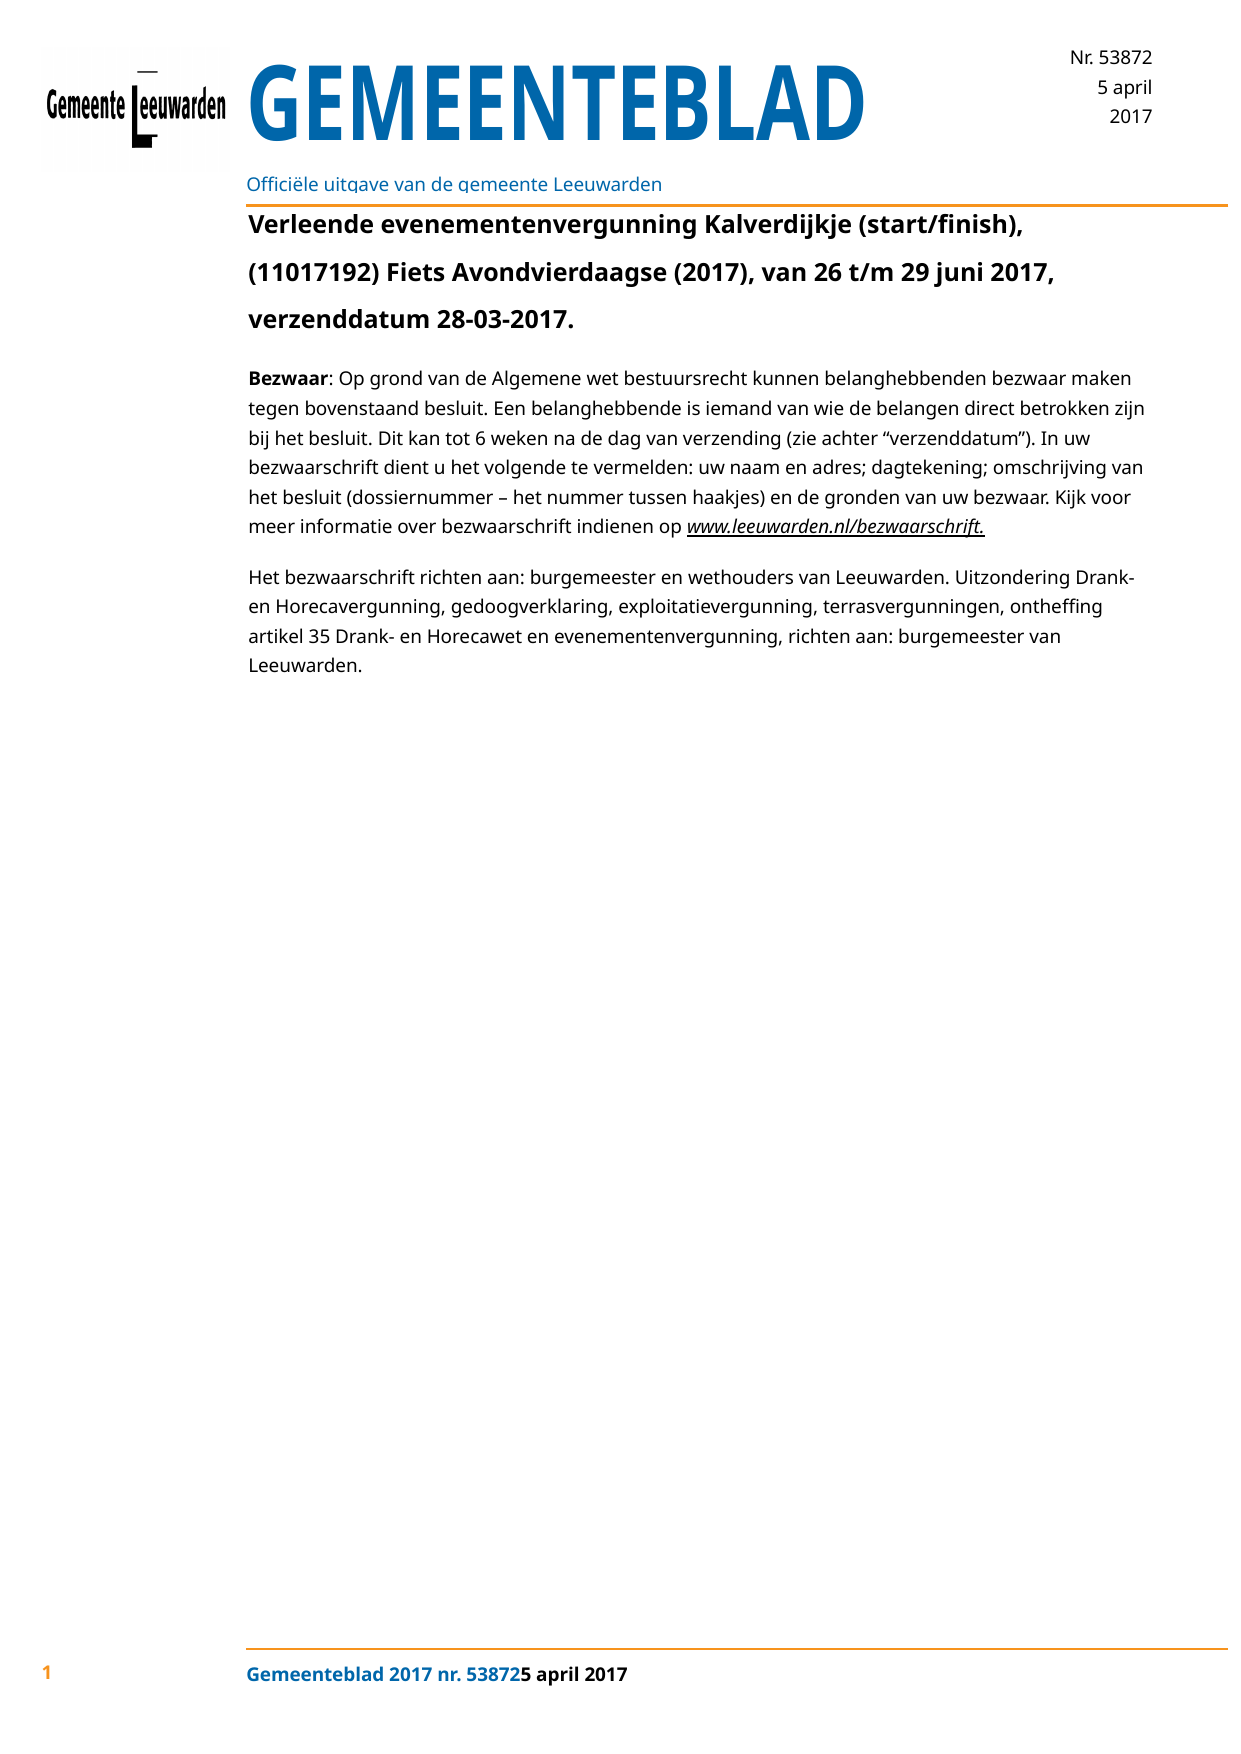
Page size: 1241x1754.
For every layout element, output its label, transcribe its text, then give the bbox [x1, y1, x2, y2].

picture [41, 47, 231, 172]
text Het bezwaarschrift richten aan: burgemeester en wethouders van Leeuwarden. Uitzondering Drank- en Horecavergunning, gedoogverklaring, exploitatievergunning, terrasvergunningen, ontheffing artikel 35 Drank- en Horecawet en evenementenvergunning, richten aan: burgemeester van Leeuwarden. [248, 564, 1152, 678]
text Bezwaar: Op grond van de Algemene wet bestuursrecht kunnen belanghebbenden bezwaar maken tegen bovenstaand besluit. Een belanghebbende is iemand van wie de belangen direct betrokken zijn bij het besluit. Dit kan tot 6 weken na de dag van verzending (zie achter “verzenddatum”). In uw bezwaarschrift dient u het volgende te vermelden: uw naam en adres; dagtekening; omschrijving van het besluit (dossiernummer – het nummer tussen haakjes) en de gronden van uw bezwaar. Kijk voor meer informatie over bezwaarschrift indienen op www.leeuwarden.nl/bezwaarschrift. [248, 366, 1152, 539]
text Verleende evenementenvergunning Kalverdijkje (start/finish), (11017192) Fiets Avondvierdaagse (2017), van 26 t/m 29 juni 2017, verzenddatum 28-03-2017. [248, 207, 1152, 336]
